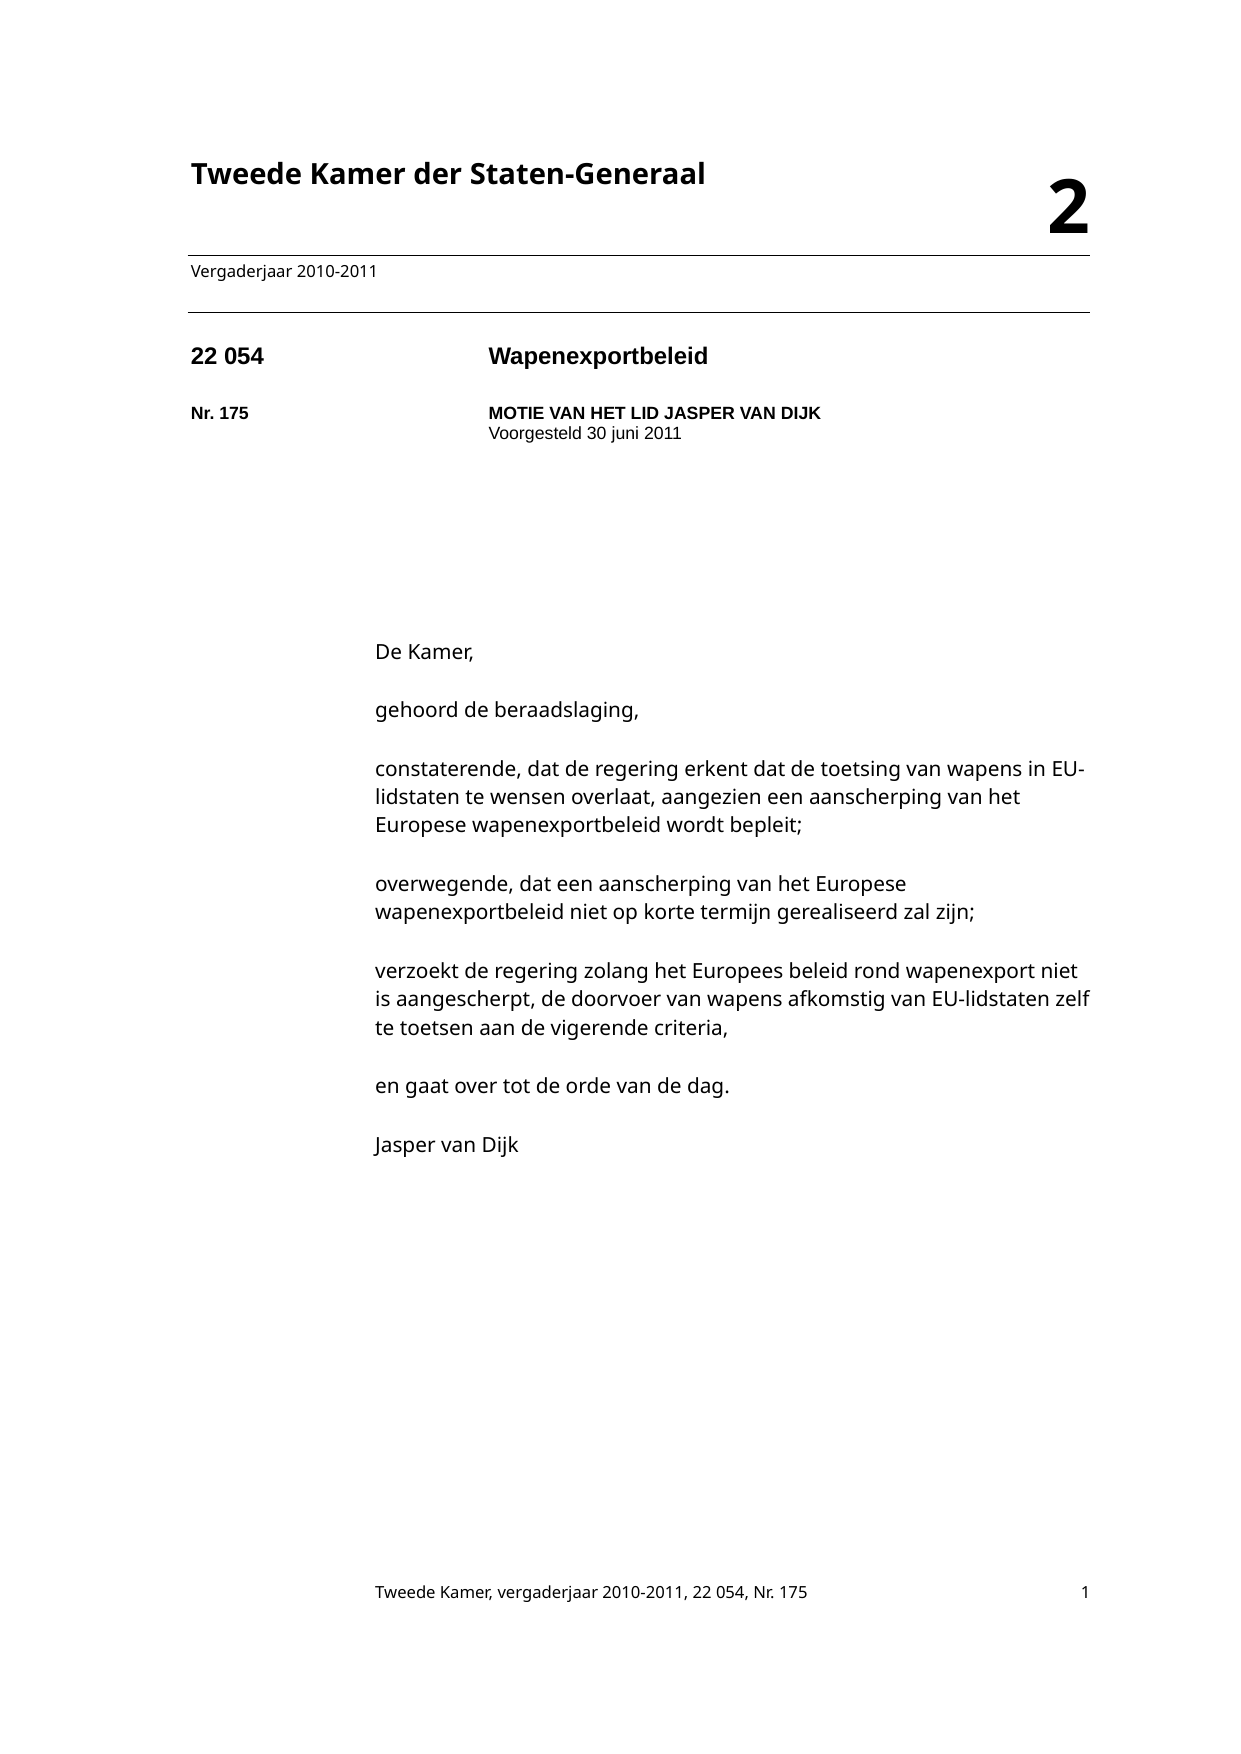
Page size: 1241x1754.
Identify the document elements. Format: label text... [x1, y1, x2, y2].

text De Kamer, [375, 637, 1090, 665]
table_cell Wapenexportbeleid [485, 339, 1090, 399]
table_header Tweede Kamer der Staten-Generaal [188, 150, 909, 255]
text overwegende, dat een aanscherping van het Europese wapenexportbeleid niet op korte termijn gerealiseerd zal zijn; [375, 869, 1090, 926]
table_cell Vergaderjaar 2010-2011 [188, 256, 485, 312]
text constaterende, dat de regering erkent dat de toetsing van wapens in EU-lidstaten te wensen overlaat, aangezien een aanscherping van het Europese wapenexportbeleid wordt bepleit; [375, 754, 1090, 839]
table_header 2 [910, 150, 1090, 255]
table_cell [485, 313, 1090, 339]
text verzoekt de regering zolang het Europees beleid rond wapenexport niet is aangescherpt, de doorvoer van wapens afkomstig van EU-lidstaten zelf te toetsen aan de vigerende criteria, [375, 956, 1090, 1041]
table_cell 22 054 [188, 339, 485, 399]
table_cell Nr. 175 [188, 399, 485, 518]
table_cell MOTIE VAN HET LID JASPER VAN DIJK Voorgesteld 30 juni 2011 [485, 399, 1090, 518]
text en gaat over tot de orde van de dag. [375, 1071, 1090, 1100]
table_cell [188, 313, 485, 339]
text gehoord de beraadslaging, [375, 695, 1090, 724]
table_cell [485, 256, 1090, 312]
text Jasper van Dijk [375, 1130, 1090, 1158]
